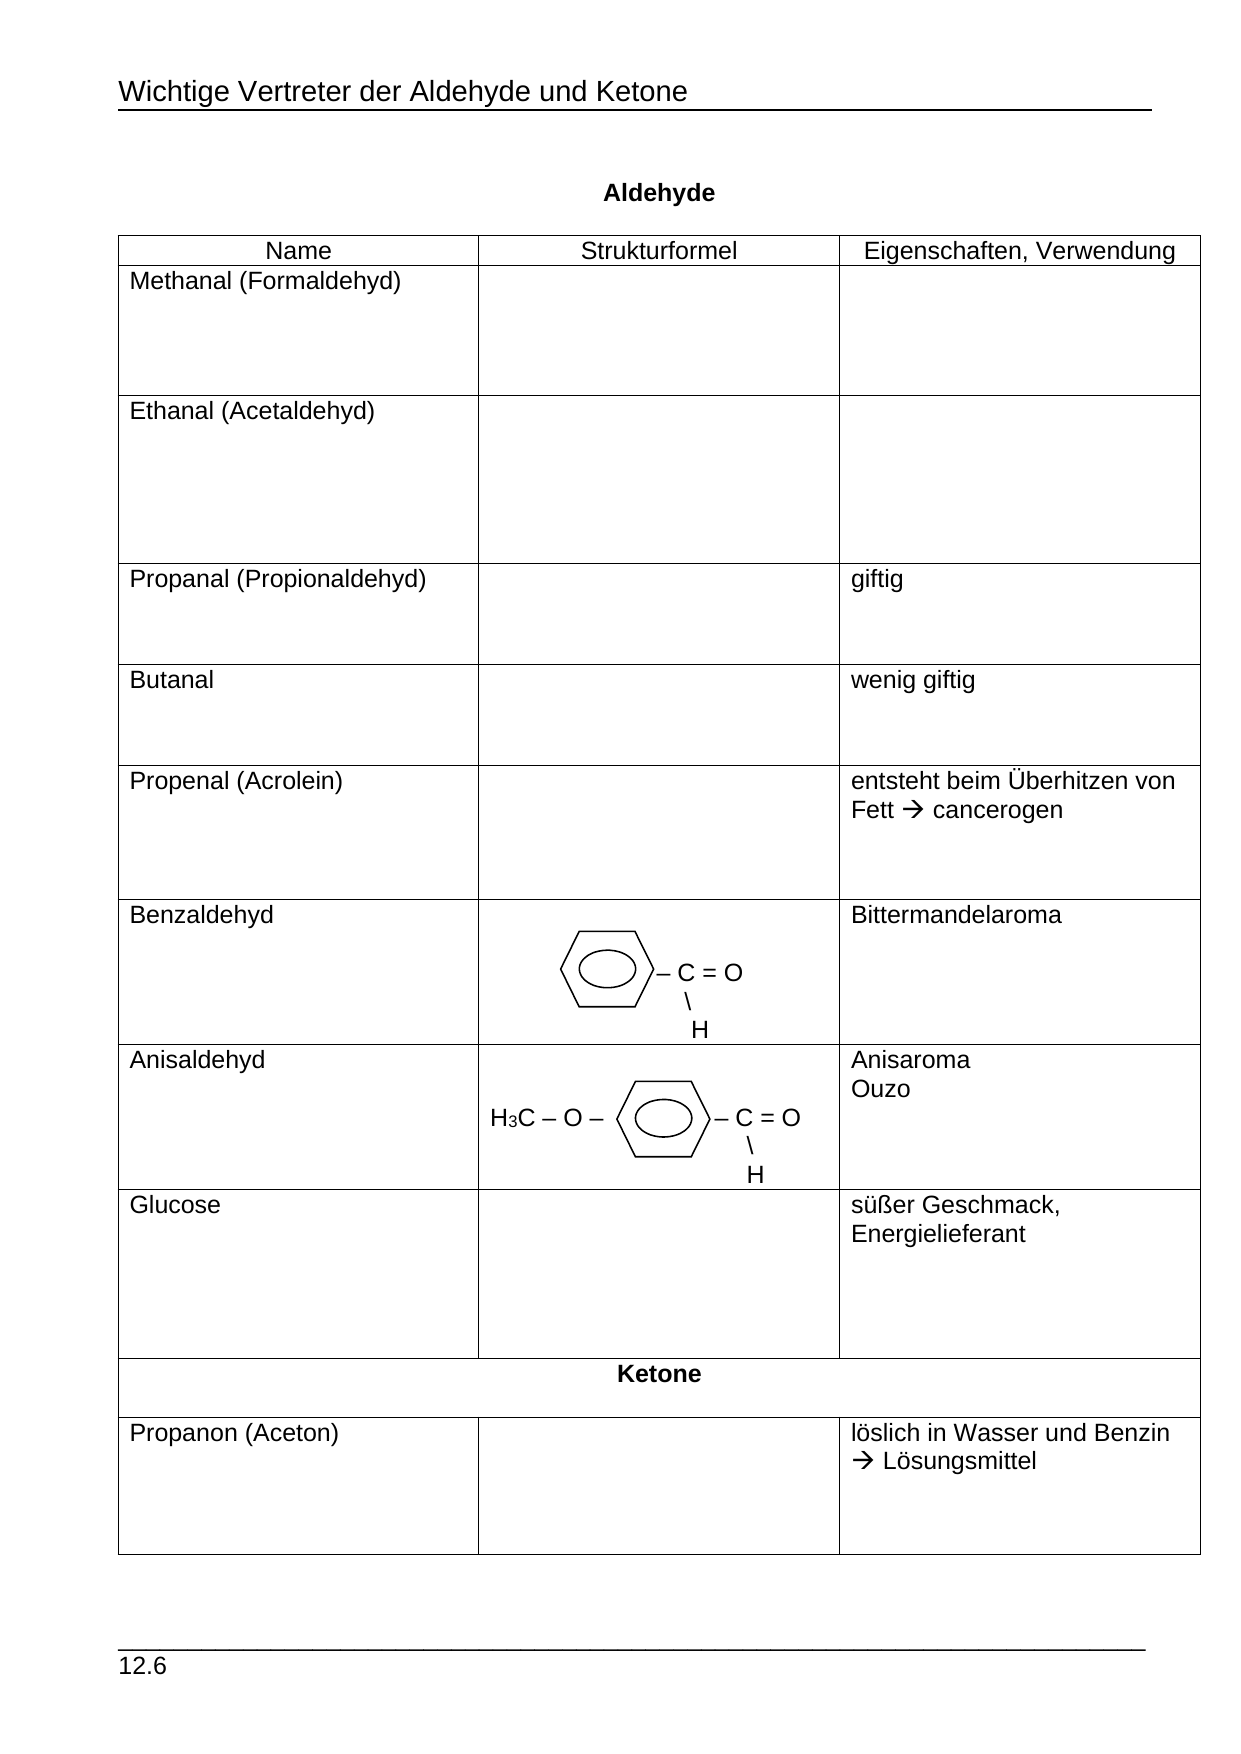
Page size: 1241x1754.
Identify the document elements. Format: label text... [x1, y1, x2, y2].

table_cell Ketone [119, 1359, 1200, 1417]
table_cell – C = O \ H [479, 900, 839, 1044]
table_cell [479, 1418, 839, 1554]
table_cell Bittermandelaroma [840, 900, 1200, 1044]
table_cell [479, 665, 839, 765]
table_cell [479, 396, 839, 563]
table_cell Name [119, 236, 478, 265]
table_cell Methanal (Formaldehyd) [119, 266, 478, 395]
table_cell Anisaldehyd [119, 1045, 478, 1189]
table_cell Propanal (Propionaldehyd) [119, 564, 478, 664]
table_cell Glucose [119, 1190, 478, 1358]
table_cell löslich in Wasser und Benzin  Lösungsmittel [840, 1418, 1200, 1554]
table_cell Propanon (Aceton) [119, 1418, 478, 1554]
table_cell [479, 766, 839, 899]
table_cell [479, 564, 839, 664]
table_cell [840, 266, 1200, 395]
table_cell wenig giftig [840, 665, 1200, 765]
table_cell [840, 396, 1200, 563]
table_cell giftig [840, 564, 1200, 664]
table_cell Strukturformel [479, 236, 839, 265]
table_cell [479, 266, 839, 395]
table_cell Anisaroma Ouzo [840, 1045, 1200, 1189]
table_cell Benzaldehyd [119, 900, 478, 1044]
table_cell Eigenschaften, Verwendung [840, 236, 1200, 265]
table_cell süßer Geschmack, Energielieferant [840, 1190, 1200, 1358]
table_cell H3C – O – – C = O \ H [479, 1045, 839, 1189]
table_cell entsteht beim Überhitzen von Fett  cancerogen [840, 766, 1200, 899]
table_cell Propenal (Acrolein) [119, 766, 478, 899]
table_cell [479, 1190, 839, 1358]
table_cell Ethanal (Acetaldehyd) [119, 396, 478, 563]
table_header Aldehyde [118, 178, 1200, 235]
table_cell Butanal [119, 665, 478, 765]
